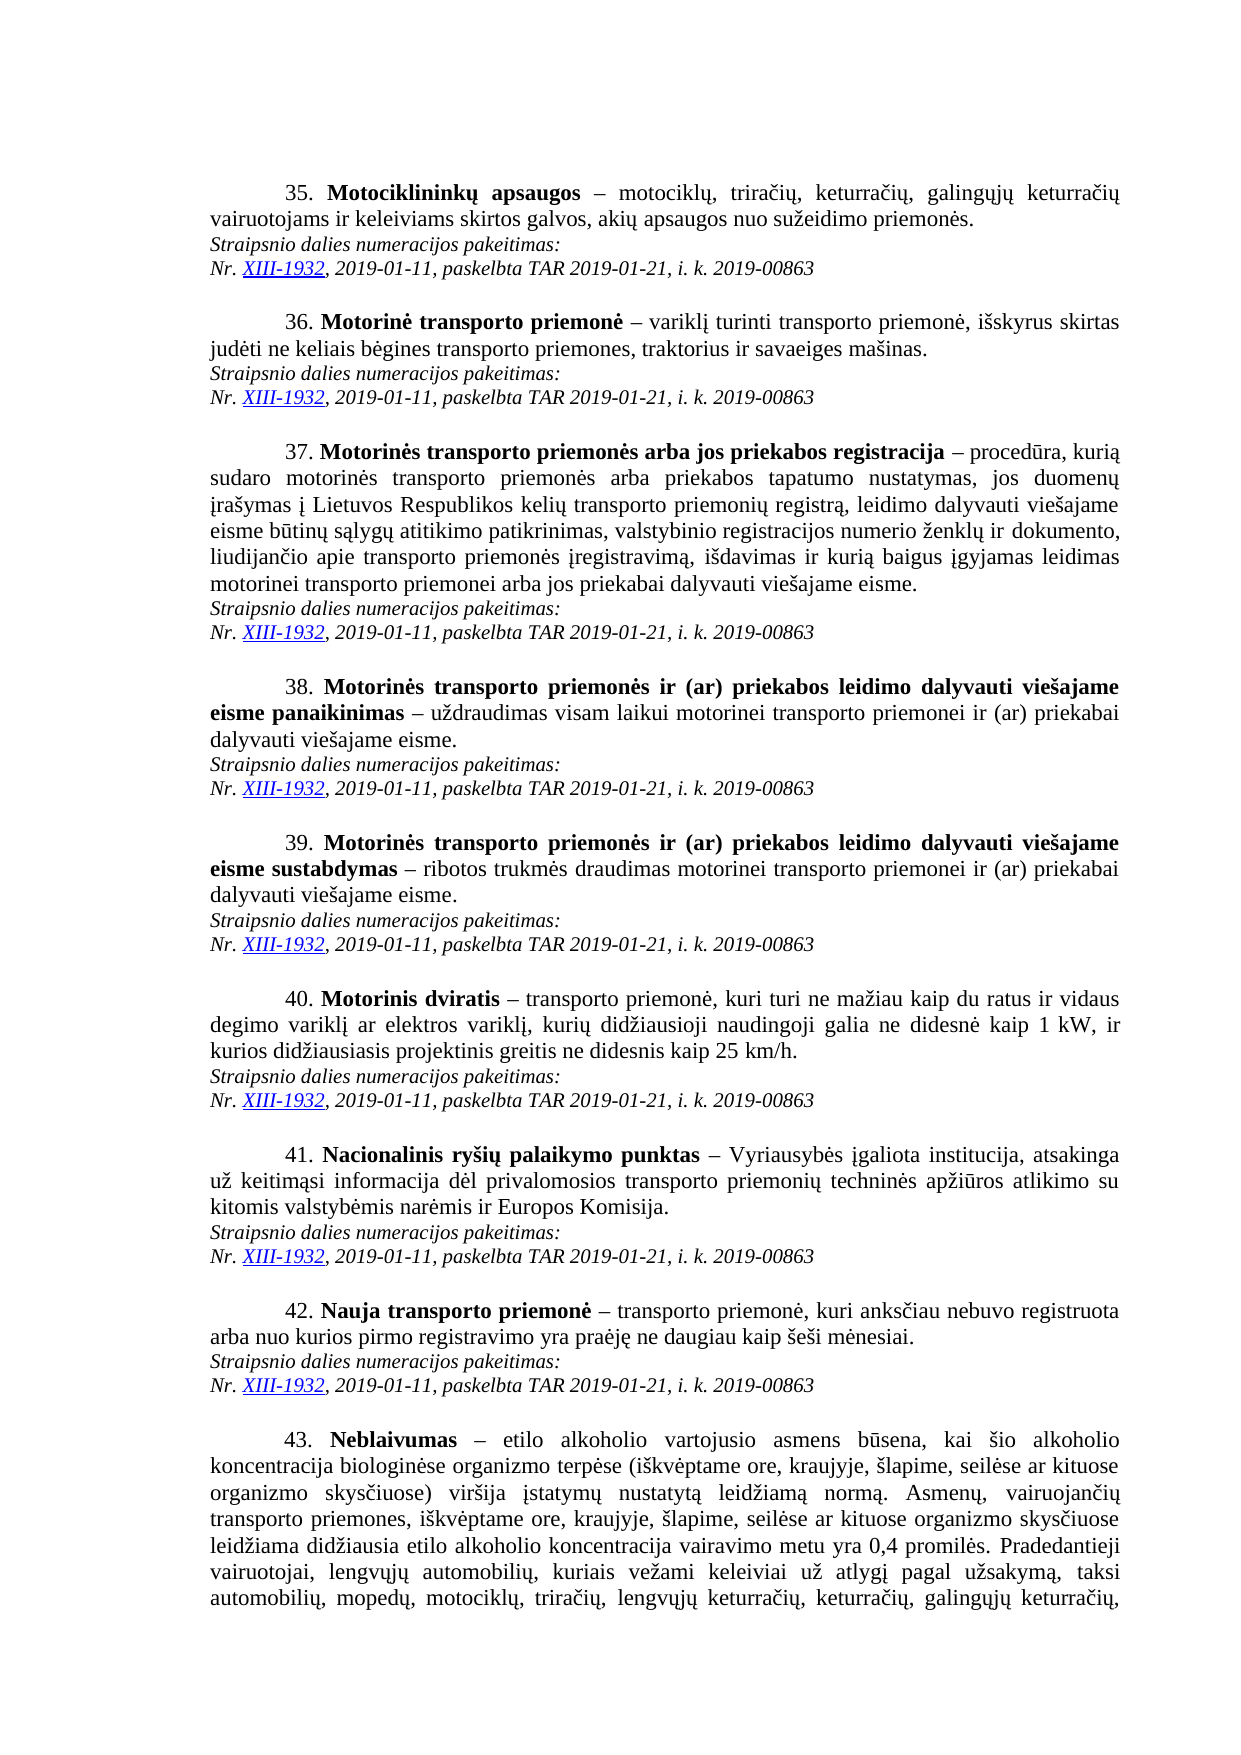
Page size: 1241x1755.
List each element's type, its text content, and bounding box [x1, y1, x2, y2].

text Straipsnio dalies numeracijos pakeitimas: [210, 361, 1120, 385]
text 43. Neblaivumas – etilo alkoholio vartojusio asmens būsena, kai šio alkoholio koncentracija biologinėse organizmo terpėse (iškvėptame ore, kraujyje, šlapime, seilėse ar kituose organizmo skysčiuose) viršija įstatymų nustatytą leidžiamą normą. Asmenų, vairuojančių transporto priemones, iškvėptame ore, kraujyje, šlapime, seilėse ar kituose organizmo skysčiuose leidžiama didžiausia etilo alkoholio koncentracija vairavimo metu yra 0,4 promilės. Pradedantieji vairuotojai, lengvųjų automobilių, kuriais vežami keleiviai už atlygį pagal užsakymą, taksi automobilių, mopedų, motociklų, triračių, lengvųjų keturračių, keturračių, galingųjų keturračių, [210, 1426, 1120, 1611]
text Nr. XIII-1932, 2019-01-11, paskelbta TAR 2019-01-21, i. k. 2019-00863 [210, 620, 1120, 644]
text 35. Motociklininkų apsaugos – motociklų, triračių, keturračių, galingųjų keturračių vairuotojams ir keleiviams skirtos galvos, akių apsaugos nuo sužeidimo priemonės. [210, 179, 1120, 231]
text Straipsnio dalies numeracijos pakeitimas: [210, 596, 1120, 620]
text Nr. XIII-1932, 2019-01-11, paskelbta TAR 2019-01-21, i. k. 2019-00863 [210, 932, 1120, 956]
text Nr. XIII-1932, 2019-01-11, paskelbta TAR 2019-01-21, i. k. 2019-00863 [210, 256, 1120, 279]
text Nr. XIII-1932, 2019-01-11, paskelbta TAR 2019-01-21, i. k. 2019-00863 [210, 1088, 1120, 1112]
text Straipsnio dalies numeracijos pakeitimas: [210, 231, 1120, 256]
text 39. Motorinės transporto priemonės ir (ar) priekabos leidimo dalyvauti viešajame eisme sustabdymas – ribotos trukmės draudimas motorinei transporto priemonei ir (ar) priekabai dalyvauti viešajame eisme. [210, 829, 1120, 908]
text Nr. XIII-1932, 2019-01-11, paskelbta TAR 2019-01-21, i. k. 2019-00863 [210, 1373, 1120, 1397]
text 37. Motorinės transporto priemonės arba jos priekabos registracija – procedūra, kurią sudaro motorinės transporto priemonės arba priekabos tapatumo nustatymas, jos duomenų įrašymas į Lietuvos Respublikos kelių transporto priemonių registrą, leidimo dalyvauti viešajame eisme būtinų sąlygų atitikimo patikrinimas, valstybinio registracijos numerio ženklų ir dokumento, liudijančio apie transporto priemonės įregistravimą, išdavimas ir kurią baigus įgyjamas leidimas motorinei transporto priemonei arba jos priekabai dalyvauti viešajame eisme. [210, 438, 1120, 596]
text Nr. XIII-1932, 2019-01-11, paskelbta TAR 2019-01-21, i. k. 2019-00863 [210, 385, 1120, 409]
text Straipsnio dalies numeracijos pakeitimas: [210, 752, 1120, 776]
text 38. Motorinės transporto priemonės ir (ar) priekabos leidimo dalyvauti viešajame eisme panaikinimas – uždraudimas visam laikui motorinei transporto priemonei ir (ar) priekabai dalyvauti viešajame eisme. [210, 673, 1120, 752]
text Nr. XIII-1932, 2019-01-11, paskelbta TAR 2019-01-21, i. k. 2019-00863 [210, 1244, 1120, 1268]
text 41. Nacionalinis ryšių palaikymo punktas – Vyriausybės įgaliota institucija, atsakinga už keitimąsi informacija dėl privalomosios transporto priemonių techninės apžiūros atlikimo su kitomis valstybėmis narėmis ir Europos Komisija. [210, 1141, 1120, 1220]
text Straipsnio dalies numeracijos pakeitimas: [210, 908, 1120, 932]
text Straipsnio dalies numeracijos pakeitimas: [210, 1349, 1120, 1373]
text Nr. XIII-1932, 2019-01-11, paskelbta TAR 2019-01-21, i. k. 2019-00863 [210, 776, 1120, 800]
text 42. Nauja transporto priemonė – transporto priemonė, kuri anksčiau nebuvo registruota arba nuo kurios pirmo registravimo yra praėję ne daugiau kaip šeši mėnesiai. [210, 1297, 1120, 1349]
text 40. Motorinis dviratis – transporto priemonė, kuri turi ne mažiau kaip du ratus ir vidaus degimo variklį ar elektros variklį, kurių didžiausioji naudingoji galia ne didesnė kaip 1 kW, ir kurios didžiausiasis projektinis greitis ne didesnis kaip 25 km/h. [210, 985, 1120, 1064]
text 36. Motorinė transporto priemonė – variklį turinti transporto priemonė, išskyrus skirtas judėti ne keliais bėgines transporto priemones, traktorius ir savaeiges mašinas. [210, 308, 1120, 361]
text Straipsnio dalies numeracijos pakeitimas: [210, 1064, 1120, 1088]
text Straipsnio dalies numeracijos pakeitimas: [210, 1220, 1120, 1244]
